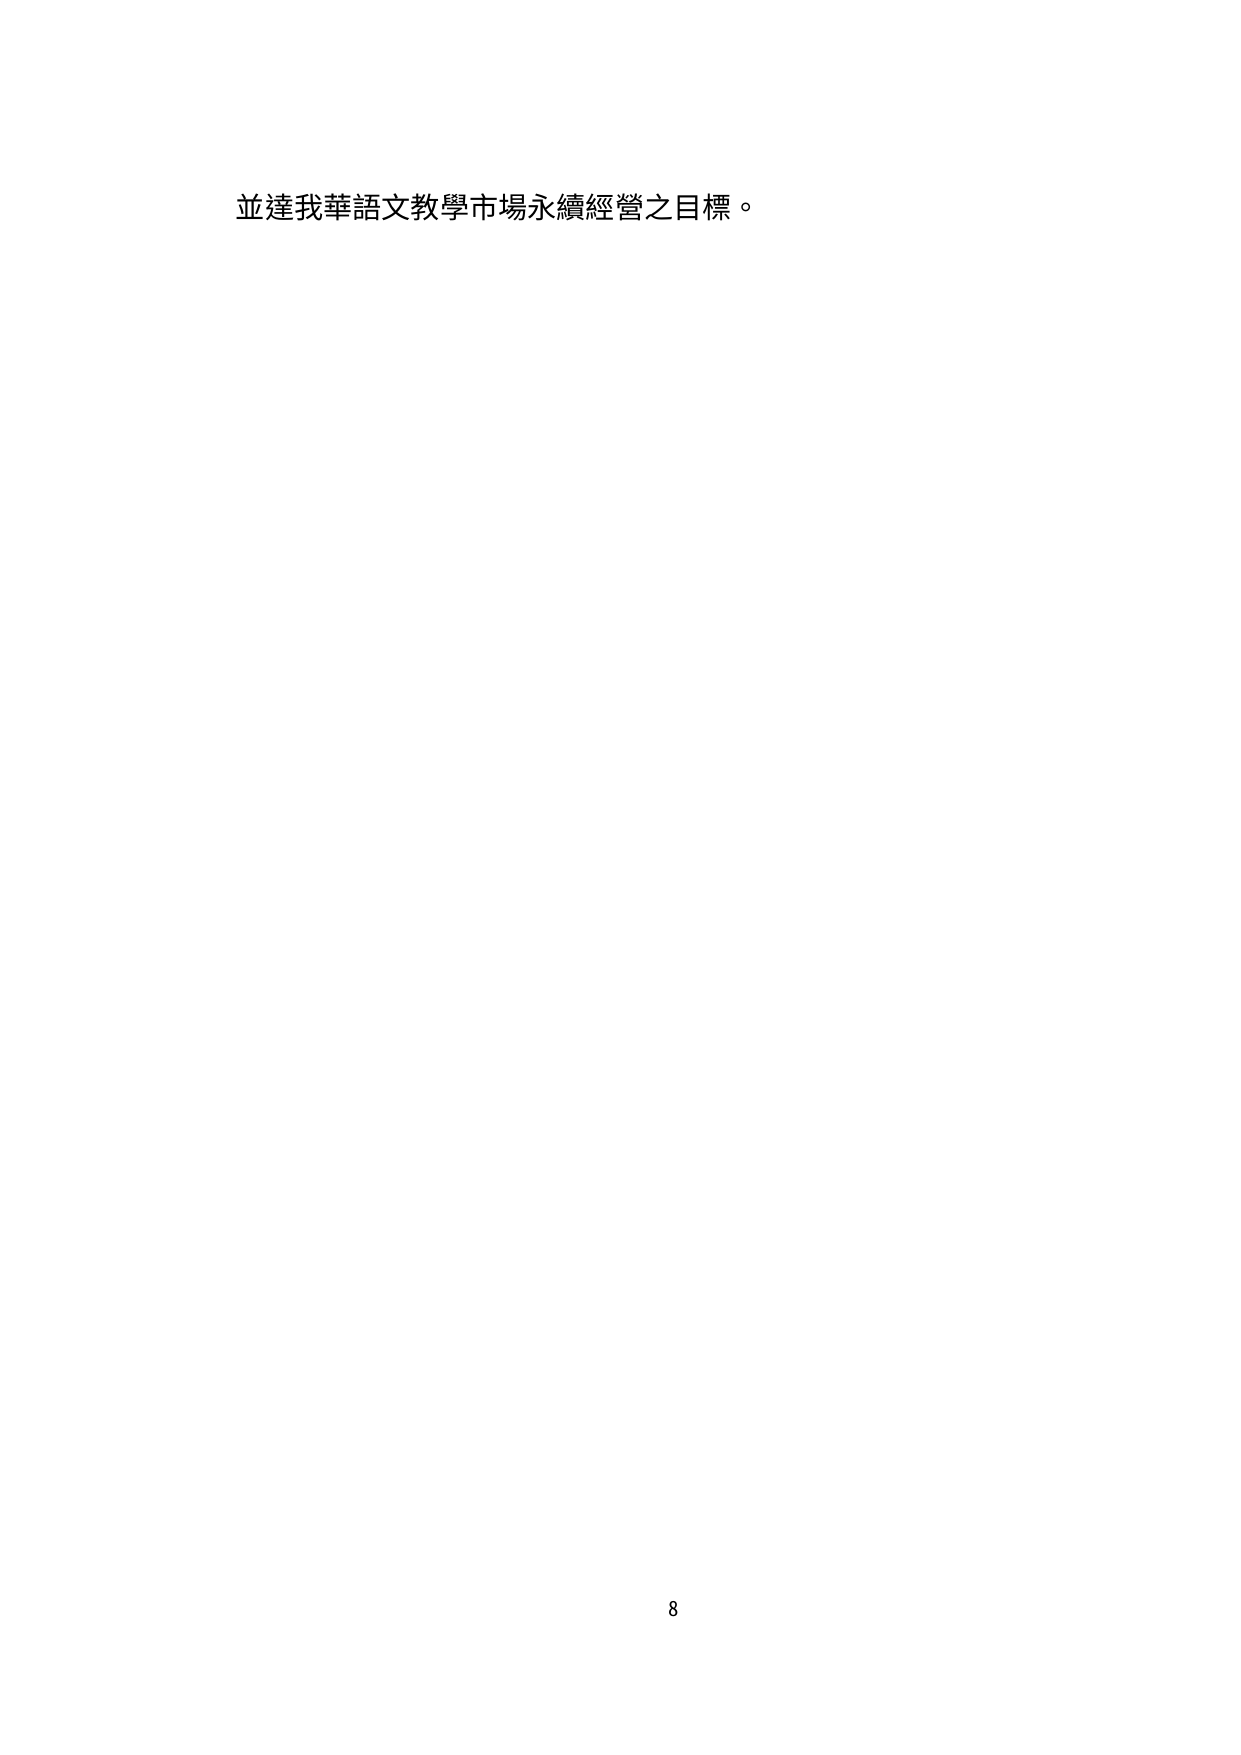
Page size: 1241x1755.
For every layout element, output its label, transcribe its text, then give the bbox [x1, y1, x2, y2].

text 綜上，僑委會為掌握海外華語文版圖擴展契機，擬於111年度至114年度擴大辦理「海外華語文學習深耕計畫」，立意良善，然計畫部分內容仍有待檢視後調整，俾使有限資源得以有效運用，並達我華語文教學市場永續經營之目標。 [236, 177, 1069, 229]
